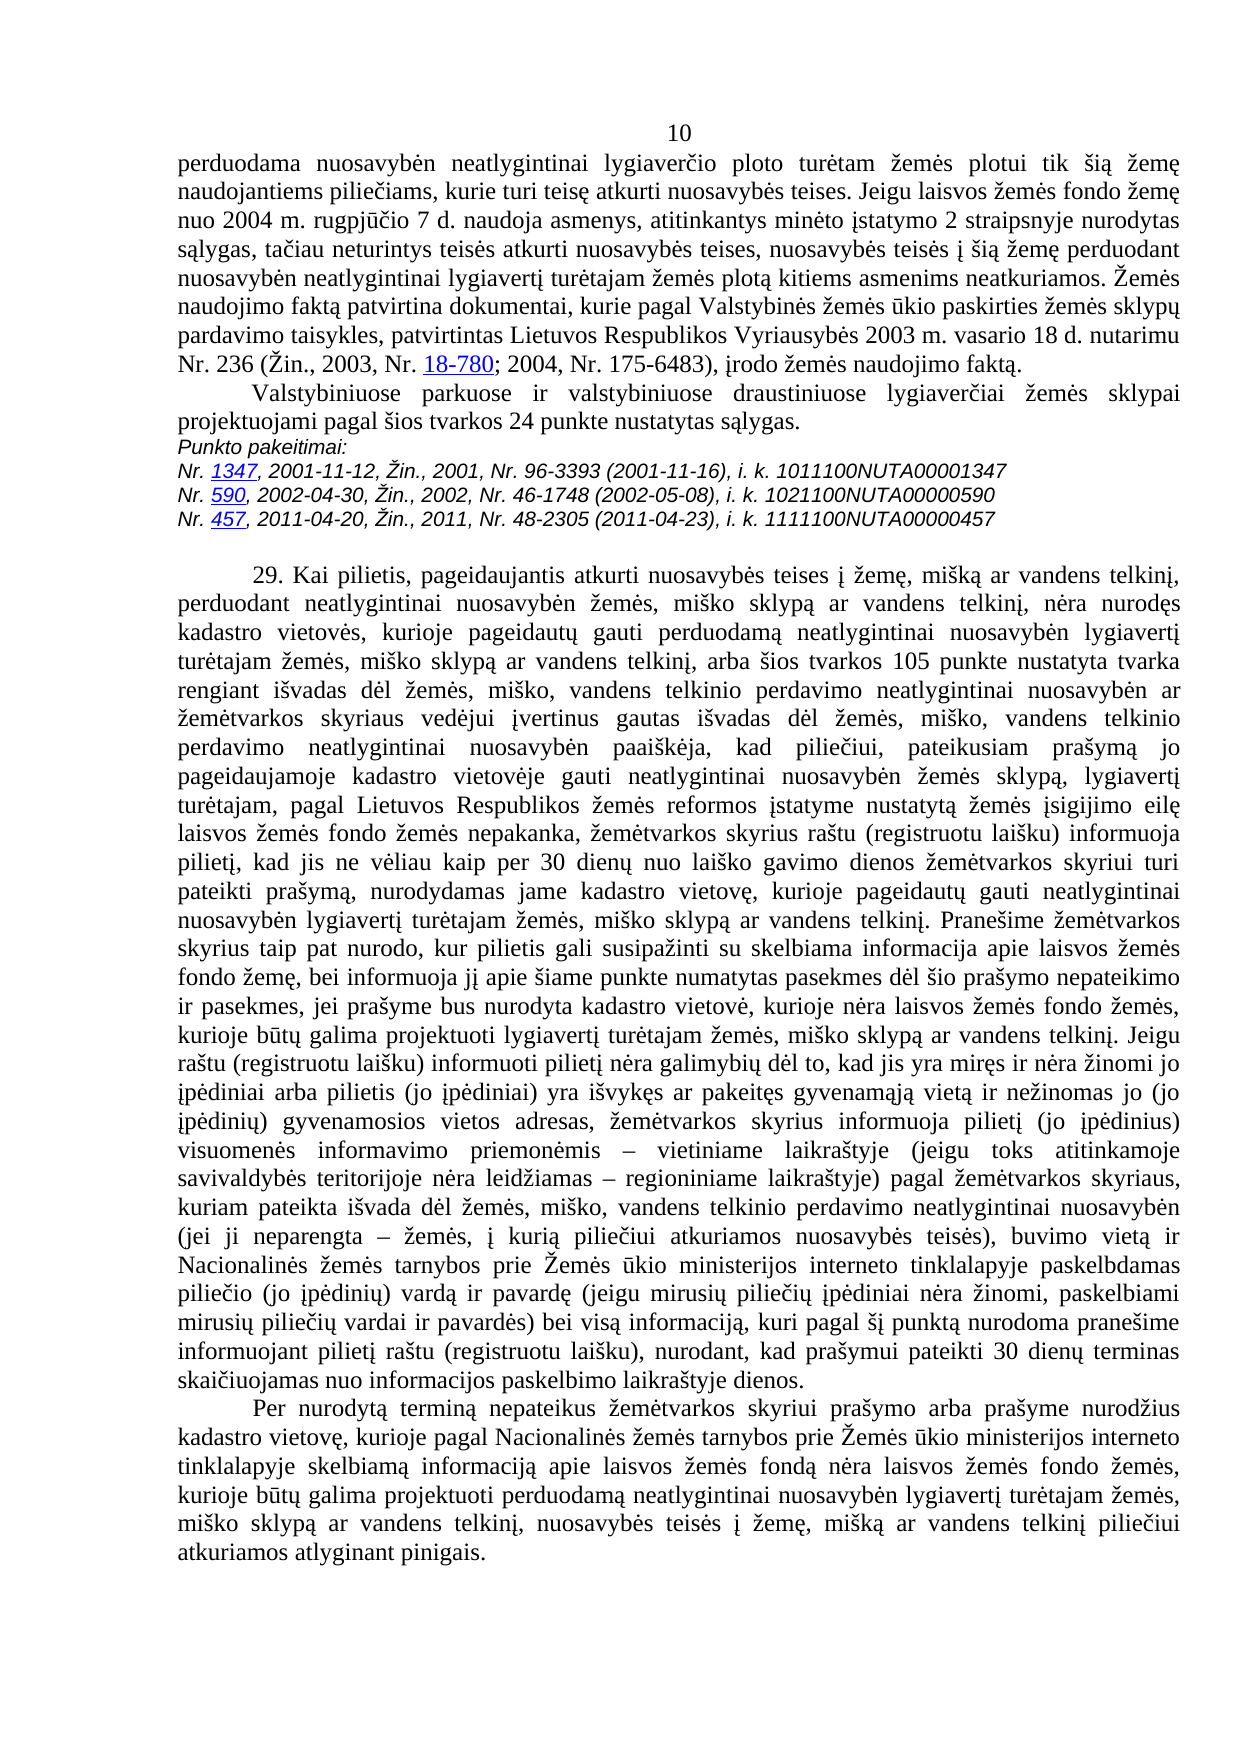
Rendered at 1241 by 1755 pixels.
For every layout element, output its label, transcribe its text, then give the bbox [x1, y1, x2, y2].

text 29. Kai pilietis, pageidaujantis atkurti nuosavybės teises į žemę, mišką ar vandens telkinį, perduodant neatlygintinai nuosavybėn žemės, miško sklypą ar vandens telkinį, nėra nurodęs kadastro vietovės, kurioje pageidautų gauti perduodamą neatlygintinai nuosavybėn lygiavertį turėtajam žemės, miško sklypą ar vandens telkinį, arba šios tvarkos 105 punkte nustatyta tvarka rengiant išvadas dėl žemės, miško, vandens telkinio perdavimo neatlygintinai nuosavybėn ar žemėtvarkos skyriaus vedėjui įvertinus gautas išvadas dėl žemės, miško, vandens telkinio perdavimo neatlygintinai nuosavybėn paaiškėja, kad piliečiui, pateikusiam prašymą jo pageidaujamoje kadastro vietovėje gauti neatlygintinai nuosavybėn žemės sklypą, lygiavertį turėtajam, pagal Lietuvos Respublikos žemės reformos įstatyme nustatytą žemės įsigijimo eilę laisvos žemės fondo žemės nepakanka, žemėtvarkos skyrius raštu (registruotu laišku) informuoja pilietį, kad jis ne vėliau kaip per 30 dienų nuo laiško gavimo dienos žemėtvarkos skyriui turi pateikti prašymą, nurodydamas jame kadastro vietovę, kurioje pageidautų gauti neatlygintinai nuosavybėn lygiavertį turėtajam žemės, miško sklypą ar vandens telkinį. Pranešime žemėtvarkos skyrius taip pat nurodo, kur pilietis gali susipažinti su skelbiama informacija apie laisvos žemės fondo žemę, bei informuoja jį apie šiame punkte numatytas pasekmes dėl šio prašymo nepateikimo ir pasekmes, jei prašyme bus nurodyta kadastro vietovė, kurioje nėra laisvos žemės fondo žemės, kurioje būtų galima projektuoti lygiavertį turėtajam žemės, miško sklypą ar vandens telkinį. Jeigu raštu (registruotu laišku) informuoti pilietį nėra galimybių dėl to, kad jis yra miręs ir nėra žinomi jo įpėdiniai arba pilietis (jo įpėdiniai) yra išvykęs ar pakeitęs gyvenamąją vietą ir nežinomas jo (jo įpėdinių) gyvenamosios vietos adresas, žemėtvarkos skyrius informuoja pilietį (jo įpėdinius) visuomenės informavimo priemonėmis – vietiniame laikraštyje (jeigu toks atitinkamoje savivaldybės teritorijoje nėra leidžiamas – regioniniame laikraštyje) pagal žemėtvarkos skyriaus, kuriam pateikta išvada dėl žemės, miško, vandens telkinio perdavimo neatlygintinai nuosavybėn (jei ji neparengta – žemės, į kurią piliečiui atkuriamos nuosavybės teisės), buvimo vietą ir Nacionalinės žemės tarnybos prie Žemės ūkio ministerijos interneto tinklalapyje paskelbdamas piliečio (jo įpėdinių) vardą ir pavardę (jeigu mirusių piliečių įpėdiniai nėra žinomi, paskelbiami mirusių piliečių vardai ir pavardės) bei visą informaciją, kuri pagal šį punktą nurodoma pranešime informuojant pilietį raštu (registruotu laišku), nurodant, kad prašymui pateikti 30 dienų terminas skaičiuojamas nuo informacijos paskelbimo laikraštyje dienos. [177, 560, 1181, 1393]
text perduodama nuosavybėn neatlygintinai lygiaverčio ploto turėtam žemės plotui tik šią žemę naudojantiems piliečiams, kurie turi teisę atkurti nuosavybės teises. Jeigu laisvos žemės fondo žemę nuo 2004 m. rugpjūčio 7 d. naudoja asmenys, atitinkantys minėto įstatymo 2 straipsnyje nurodytas sąlygas, tačiau neturintys teisės atkurti nuosavybės teises, nuosavybės teisės į šią žemę perduodant nuosavybėn neatlygintinai lygiavertį turėtajam žemės plotą kitiems asmenims neatkuriamos. Žemės naudojimo faktą patvirtina dokumentai, kurie pagal Valstybinės žemės ūkio paskirties žemės sklypų pardavimo taisykles, patvirtintas Lietuvos Respublikos Vyriausybės 2003 m. vasario 18 d. nutarimu Nr. 236 (Žin., 2003, Nr. 18-780; 2004, Nr. 175-6483), įrodo žemės naudojimo faktą. [177, 148, 1181, 378]
text Nr. 590, 2002-04-30, Žin., 2002, Nr. 46-1748 (2002-05-08), i. k. 1021100NUTA00000590 [177, 483, 1181, 507]
text Nr. 1347, 2001-11-12, Žin., 2001, Nr. 96-3393 (2001-11-16), i. k. 1011100NUTA00001347 [177, 459, 1181, 483]
text Valstybiniuose parkuose ir valstybiniuose draustiniuose lygiaverčiai žemės sklypai projektuojami pagal šios tvarkos 24 punkte nustatytas sąlygas. [177, 378, 1181, 435]
text Per nurodytą terminą nepateikus žemėtvarkos skyriui prašymo arba prašyme nurodžius kadastro vietovę, kurioje pagal Nacionalinės žemės tarnybos prie Žemės ūkio ministerijos interneto tinklalapyje skelbiamą informaciją apie laisvos žemės fondą nėra laisvos žemės fondo žemės, kurioje būtų galima projektuoti perduodamą neatlygintinai nuosavybėn lygiavertį turėtajam žemės, miško sklypą ar vandens telkinį, nuosavybės teisės į žemę, mišką ar vandens telkinį piliečiui atkuriamos atlyginant pinigais. [177, 1393, 1181, 1566]
text Punkto pakeitimai: [177, 435, 1181, 459]
text Nr. 457, 2011-04-20, Žin., 2011, Nr. 48-2305 (2011-04-23), i. k. 1111100NUTA00000457 [177, 507, 1181, 531]
